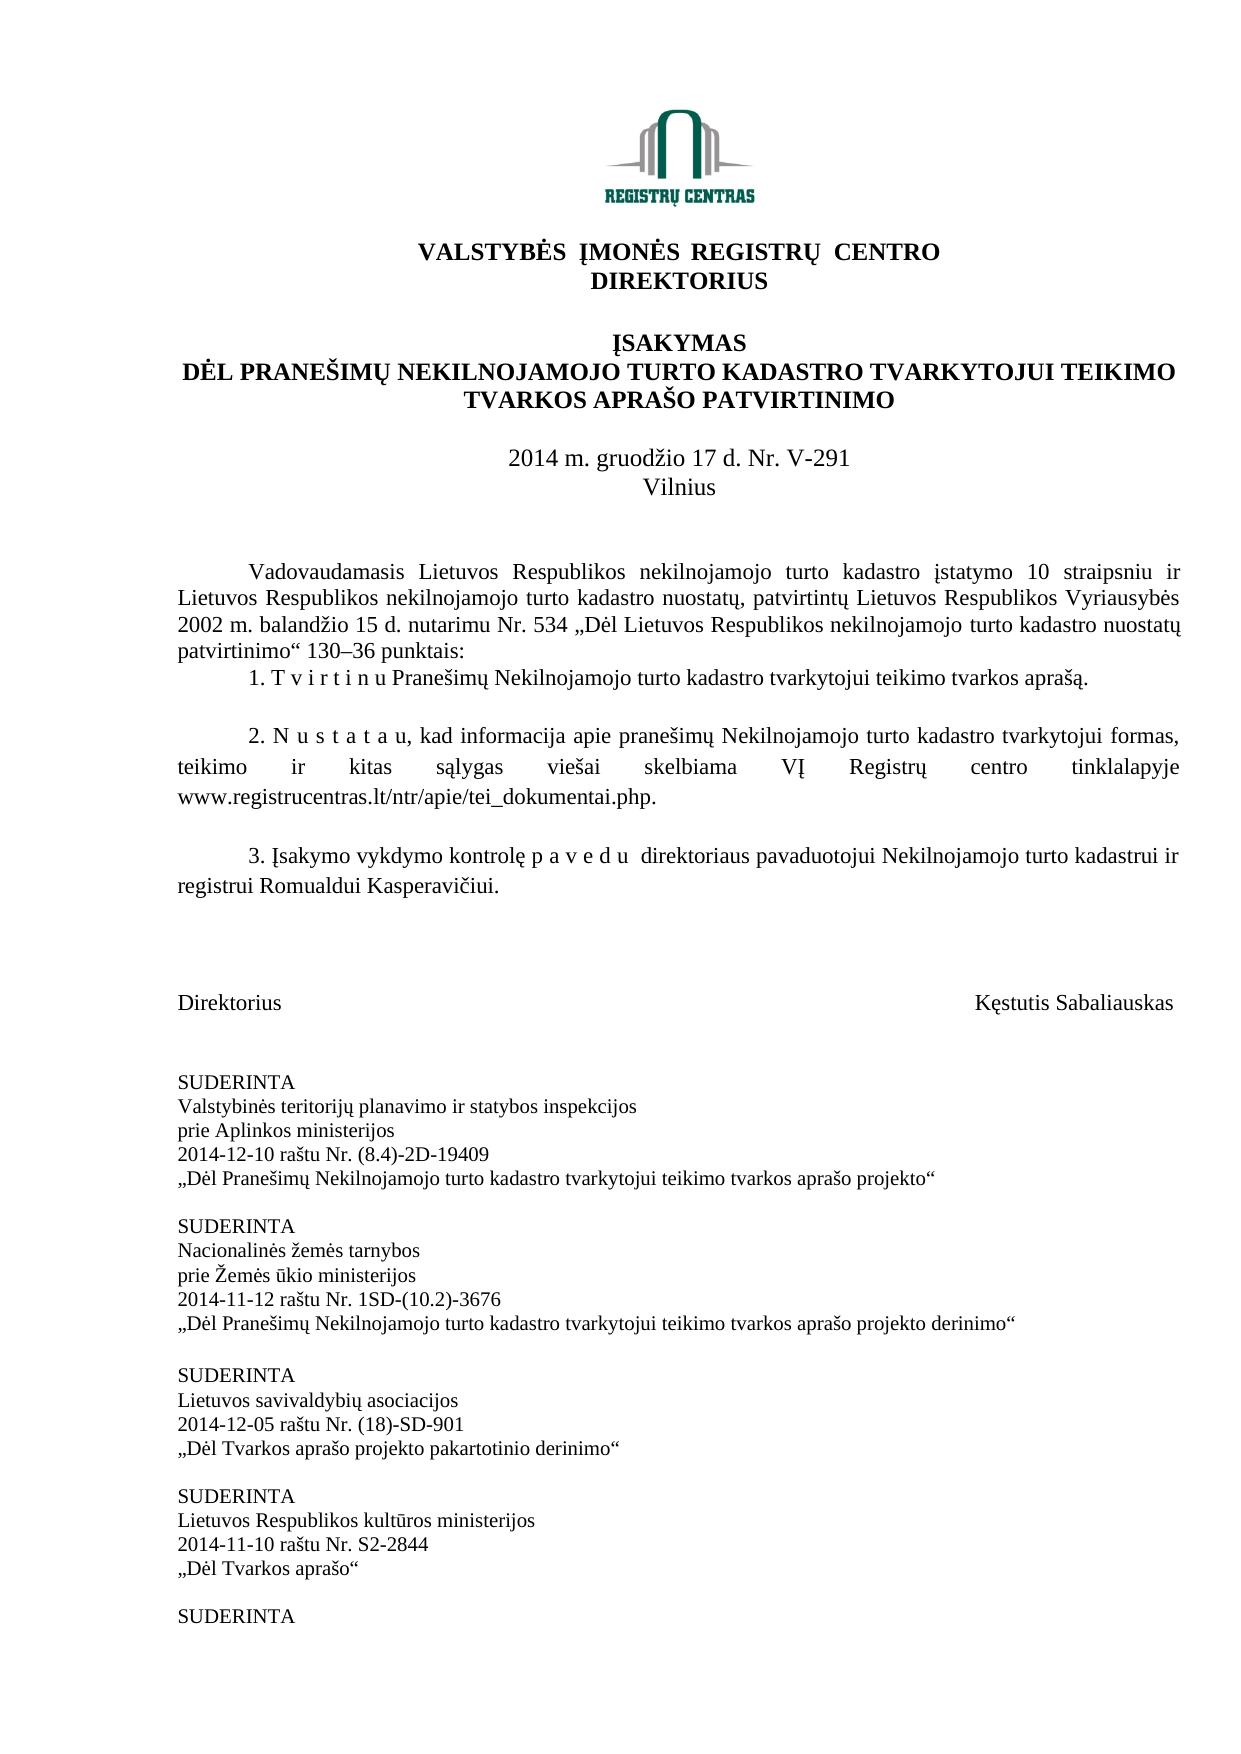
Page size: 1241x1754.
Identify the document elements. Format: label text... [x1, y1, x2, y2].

text „Dėl Pranešimų Nekilnojamojo turto kadastro tvarkytojui teikimo tvarkos aprašo projekto derinimo“ [177, 1311, 1181, 1335]
text Vilnius [177, 472, 1181, 501]
text DIREKTORIUS [177, 266, 1181, 294]
text Vadovaudamasis Lietuvos Respublikos nekilnojamojo turto kadastro įstatymo 10 straipsniu ir Lietuvos Respublikos nekilnojamojo turto kadastro nuostatų, patvirtintų Lietuvos Respublikos Vyriausybės 2002 m. balandžio 15 d. nutarimu Nr. 534 „Dėl Lietuvos Respublikos nekilnojamojo turto kadastro nuostatų patvirtinimo“ 130–36 punktais: [177, 558, 1181, 663]
text SUDERINTA [177, 1604, 1181, 1628]
text 2014 m. gruodžio 17 d. Nr. V-291 [177, 443, 1181, 472]
text 2014-11-10 raštu Nr. S2-2844 [177, 1532, 1181, 1556]
text ĮSAKYMAS [177, 328, 1181, 357]
text DĖL PRANEŠIMŲ NEKILNOJAMOJO TURTO KADASTRO TVARKYTOJUI TEIKIMO TVARKOS APRAŠO PATVIRTINIMO [177, 357, 1181, 414]
text SUDERINTA [177, 1070, 1181, 1094]
text „Dėl Pranešimų Nekilnojamojo turto kadastro tvarkytojui teikimo tvarkos aprašo projekto“ [177, 1166, 1181, 1190]
text SUDERINTA [177, 1363, 1181, 1387]
text prie Žemės ūkio ministerijos [177, 1262, 1181, 1287]
text Direktorius Kęstutis Sabaliauskas [177, 988, 1181, 1015]
text 2014-11-12 raštu Nr. 1SD-(10.2)-3676 [177, 1287, 1181, 1311]
text Valstybinės teritorijų planavimo ir statybos inspekcijos [177, 1094, 1181, 1118]
text 2014-12-05 raštu Nr. (18)-SD-901 [177, 1412, 1181, 1436]
text 2014-12-10 raštu Nr. (8.4)-2D-19409 [177, 1142, 1181, 1166]
text SUDERINTA [177, 1214, 1181, 1238]
text 1. T v i r t i n u Pranešimų Nekilnojamojo turto kadastro tvarkytojui teikimo tvarkos aprašą. [248, 663, 1181, 690]
text 2. N u s t a t a u, kad informacija apie pranešimų Nekilnojamojo turto kadastro tvarkytojui formas, teikimo ir kitas sąlygas viešai skelbiama VĮ Registrų centro tinklalapyje www.registrucentras.lt/ntr/apie/tei_dokumentai.php. [177, 722, 1181, 809]
text prie Aplinkos ministerijos [177, 1118, 1181, 1142]
text „Dėl Tvarkos aprašo projekto pakartotinio derinimo“ [177, 1436, 1181, 1460]
text SUDERINTA [177, 1484, 1181, 1508]
text 3. Įsakymo vykdymo kontrolę p a v e d u direktoriaus pavaduotojui Nekilnojamojo turto kadastrui ir registrui Romualdui Kasperavičiui. [177, 842, 1181, 898]
text Nacionalinės žemės tarnybos [177, 1238, 1181, 1262]
text Lietuvos Respublikos kultūros ministerijos [177, 1508, 1181, 1532]
text „Dėl Tvarkos aprašo“ [177, 1556, 1181, 1580]
text VALSTYBĖS ĮMONĖS REGISTRŲ CENTRO [177, 237, 1181, 266]
text Lietuvos savivaldybių asociacijos [177, 1387, 1181, 1412]
